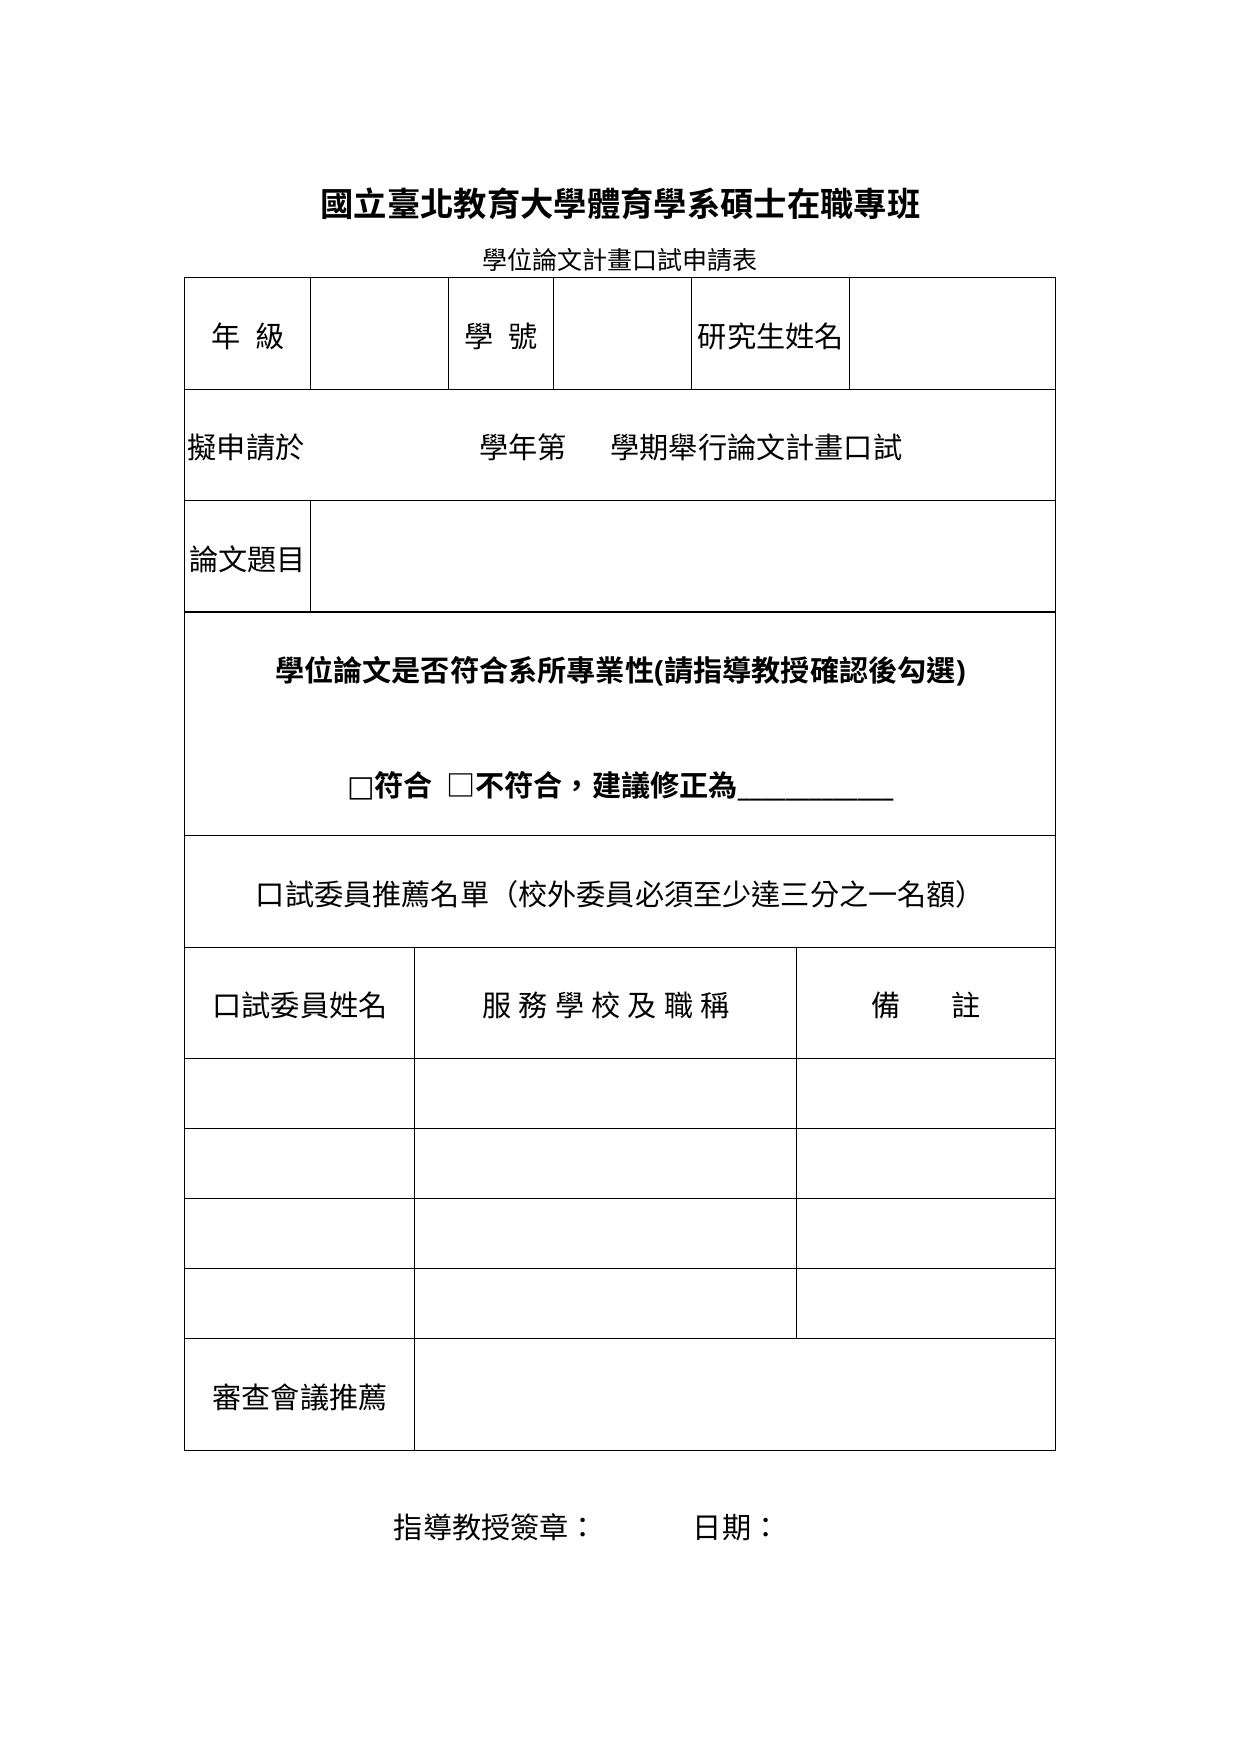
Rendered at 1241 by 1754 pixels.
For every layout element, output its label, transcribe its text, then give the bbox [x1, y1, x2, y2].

table_header [554, 278, 691, 388]
table_header [850, 278, 1055, 388]
table_cell [415, 1269, 796, 1338]
table_cell 審查會議推薦 [185, 1339, 414, 1450]
table_cell [185, 1129, 414, 1198]
table_cell 擬申請於 學年第 學期舉行論文計畫口試 [185, 390, 1055, 500]
table_header 學 號 [449, 278, 553, 388]
table_cell [797, 1129, 1055, 1198]
table_cell [311, 501, 1055, 611]
table_cell [415, 1129, 796, 1198]
table_cell [185, 1199, 414, 1268]
table_cell 學位論文是否符合系所專業性(請指導教授確認後勾選) □符合 □不符合，建議修正為_____________ [185, 613, 1055, 835]
table_cell 口試委員推薦名單（校外委員必須至少達三分之一名額） [185, 836, 1055, 947]
table_cell [185, 1059, 414, 1128]
table_cell [797, 1269, 1055, 1338]
table_cell [797, 1059, 1055, 1128]
table_cell [415, 1059, 796, 1128]
table_cell 備 註 [797, 948, 1055, 1058]
table_header [311, 278, 448, 388]
table_cell [415, 1339, 1055, 1450]
table_cell 口試委員姓名 [185, 948, 414, 1058]
table_header 年 級 [185, 278, 310, 388]
table_header 研究生姓名 [692, 278, 849, 388]
table_cell 服 務 學 校 及 職 稱 [415, 948, 796, 1058]
table_cell [797, 1199, 1055, 1268]
table_cell [185, 1269, 414, 1338]
text 國立臺北教育大學體育學系碩士在職專班 [187, 164, 1053, 239]
text 學位論文計畫口試申請表 [187, 239, 1053, 277]
table_cell [415, 1199, 796, 1268]
table_cell 論文題目 [185, 501, 310, 611]
text 指導教授簽章： 日期： [187, 1488, 1053, 1563]
